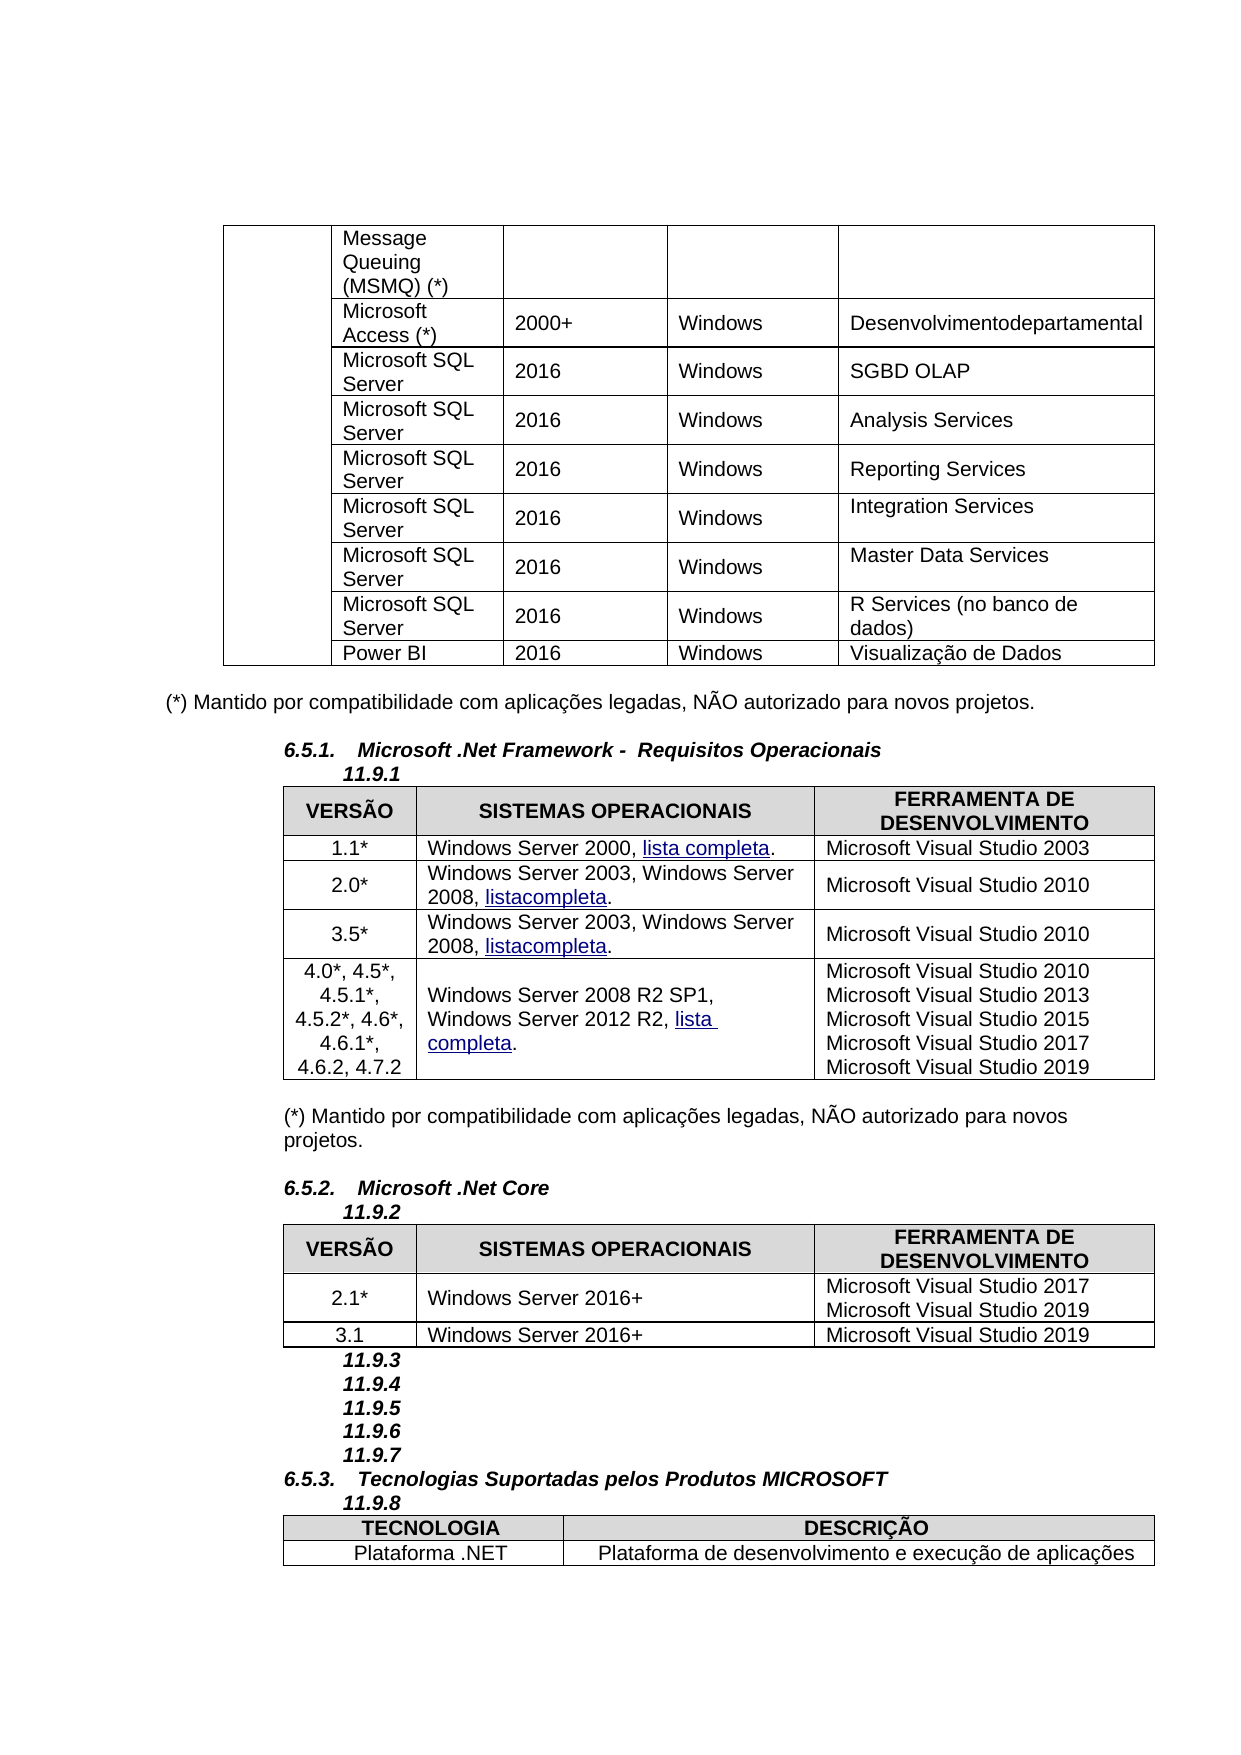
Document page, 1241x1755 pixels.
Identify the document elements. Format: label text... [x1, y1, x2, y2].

table_cell 2016 [504, 592, 667, 640]
table_cell Windows [668, 592, 838, 640]
table_cell Windows [668, 299, 838, 346]
table_cell R Services (no banco de dados) [839, 592, 1154, 640]
table_cell Windows [668, 396, 838, 444]
text (*) Mantido por compatibilidade com aplicações legadas, NÃO autorizado para novos projetos. [165, 690, 1134, 714]
table_cell [839, 226, 1154, 297]
table_cell Microsoft SQL Server [332, 494, 503, 542]
table_cell 3.5* [284, 910, 416, 958]
table_cell Microsoft Visual Studio 2019 [815, 1323, 1154, 1346]
table_cell Windows Server 2016+ [417, 1323, 814, 1346]
table_cell Analysis Services [839, 396, 1154, 444]
table_cell Windows [668, 543, 838, 591]
table_cell 2016 [504, 641, 667, 665]
table_cell 3.1 [284, 1323, 416, 1346]
table_cell Microsoft SQL Server [332, 543, 503, 591]
table_cell SGBD OLAP [839, 348, 1154, 395]
table_cell 2016 [504, 445, 667, 493]
list Microsoft .Net Framework - Requisitos Operacionais [283, 738, 1134, 762]
table_header DESCRIÇÃO [564, 1516, 1154, 1540]
table_cell Windows [668, 445, 838, 493]
table_cell 2.1* [284, 1274, 416, 1321]
table_cell Windows Server 2008 R2 SP1, Windows Server 2012 R2, lista completa. [417, 959, 814, 1079]
table_cell 2016 [504, 348, 667, 395]
table_cell Windows Server 2016+ [417, 1274, 814, 1321]
list Microsoft .Net Core [283, 1176, 1134, 1199]
table_cell 4.0*, 4.5*, 4.5.1*, 4.5.2*, 4.6*, 4.6.1*, 4.6.2, 4.7.2 [284, 959, 416, 1079]
table_cell Reporting Services [839, 445, 1154, 493]
table_cell Microsoft Visual Studio 2010 [815, 861, 1154, 909]
table_cell Windows [668, 494, 838, 542]
table_cell Windows Server 2003, Windows Server 2008, listacompleta. [417, 861, 814, 909]
table_header VERSÃO [284, 787, 416, 835]
table_cell 2.0* [284, 861, 416, 909]
table_cell Visualização de Dados [839, 641, 1154, 665]
table_cell [224, 226, 331, 665]
table_cell Microsoft SQL Server [332, 396, 503, 444]
table_cell 2000+ [504, 299, 667, 346]
table_cell Message Queuing (MSMQ) (*) [332, 226, 503, 297]
table_header VERSÃO [284, 1225, 416, 1272]
table_cell Microsoft Visual Studio 2010 Microsoft Visual Studio 2013 Microsoft Visual Studio 2015 Microsoft Visual Studio 2017 Microsoft Visual Studio 2019 [815, 959, 1154, 1079]
table_cell Windows [668, 348, 838, 395]
table_header FERRAMENTA DE DESENVOLVIMENTO [815, 787, 1154, 835]
table_cell Microsoft Visual Studio 2017 Microsoft Visual Studio 2019 [815, 1274, 1154, 1321]
table_cell Desenvolvimentodepartamental [839, 299, 1154, 346]
table_cell Power BI [332, 641, 503, 665]
table_cell Microsoft Visual Studio 2003 [815, 836, 1154, 860]
table_header SISTEMAS OPERACIONAIS [417, 787, 814, 835]
table_header FERRAMENTA DE DESENVOLVIMENTO [815, 1225, 1154, 1272]
table_cell Windows Server 2003, Windows Server 2008, listacompleta. [417, 910, 814, 958]
table_cell [504, 226, 667, 297]
table_cell 2016 [504, 494, 667, 542]
table_cell Windows Server 2000, lista completa. [417, 836, 814, 860]
table_header SISTEMAS OPERACIONAIS [417, 1225, 814, 1272]
table_cell Plataforma de desenvolvimento e execução de aplicações [564, 1541, 1154, 1565]
table_cell [668, 226, 838, 297]
table_cell 1.1* [284, 836, 416, 860]
table_cell Microsoft Visual Studio 2010 [815, 910, 1154, 958]
table_cell Master Data Services [839, 543, 1154, 591]
table_cell Microsoft SQL Server [332, 592, 503, 640]
text (*) Mantido por compatibilidade com aplicações legadas, NÃO autorizado para novos projetos. [283, 1104, 1134, 1152]
table_cell Plataforma .NET [284, 1541, 563, 1565]
table_cell 2016 [504, 396, 667, 444]
table_cell Windows [668, 641, 838, 665]
table_cell 2016 [504, 543, 667, 591]
table_cell Microsoft SQL Server [332, 445, 503, 493]
table_cell Microsoft SQL Server [332, 348, 503, 395]
table_cell Integration Services [839, 494, 1154, 542]
table_cell Microsoft Access (*) [332, 299, 503, 346]
table_header TECNOLOGIA [284, 1516, 563, 1540]
list Tecnologias Suportadas pelos Produtos MICROSOFT [283, 1467, 1134, 1491]
